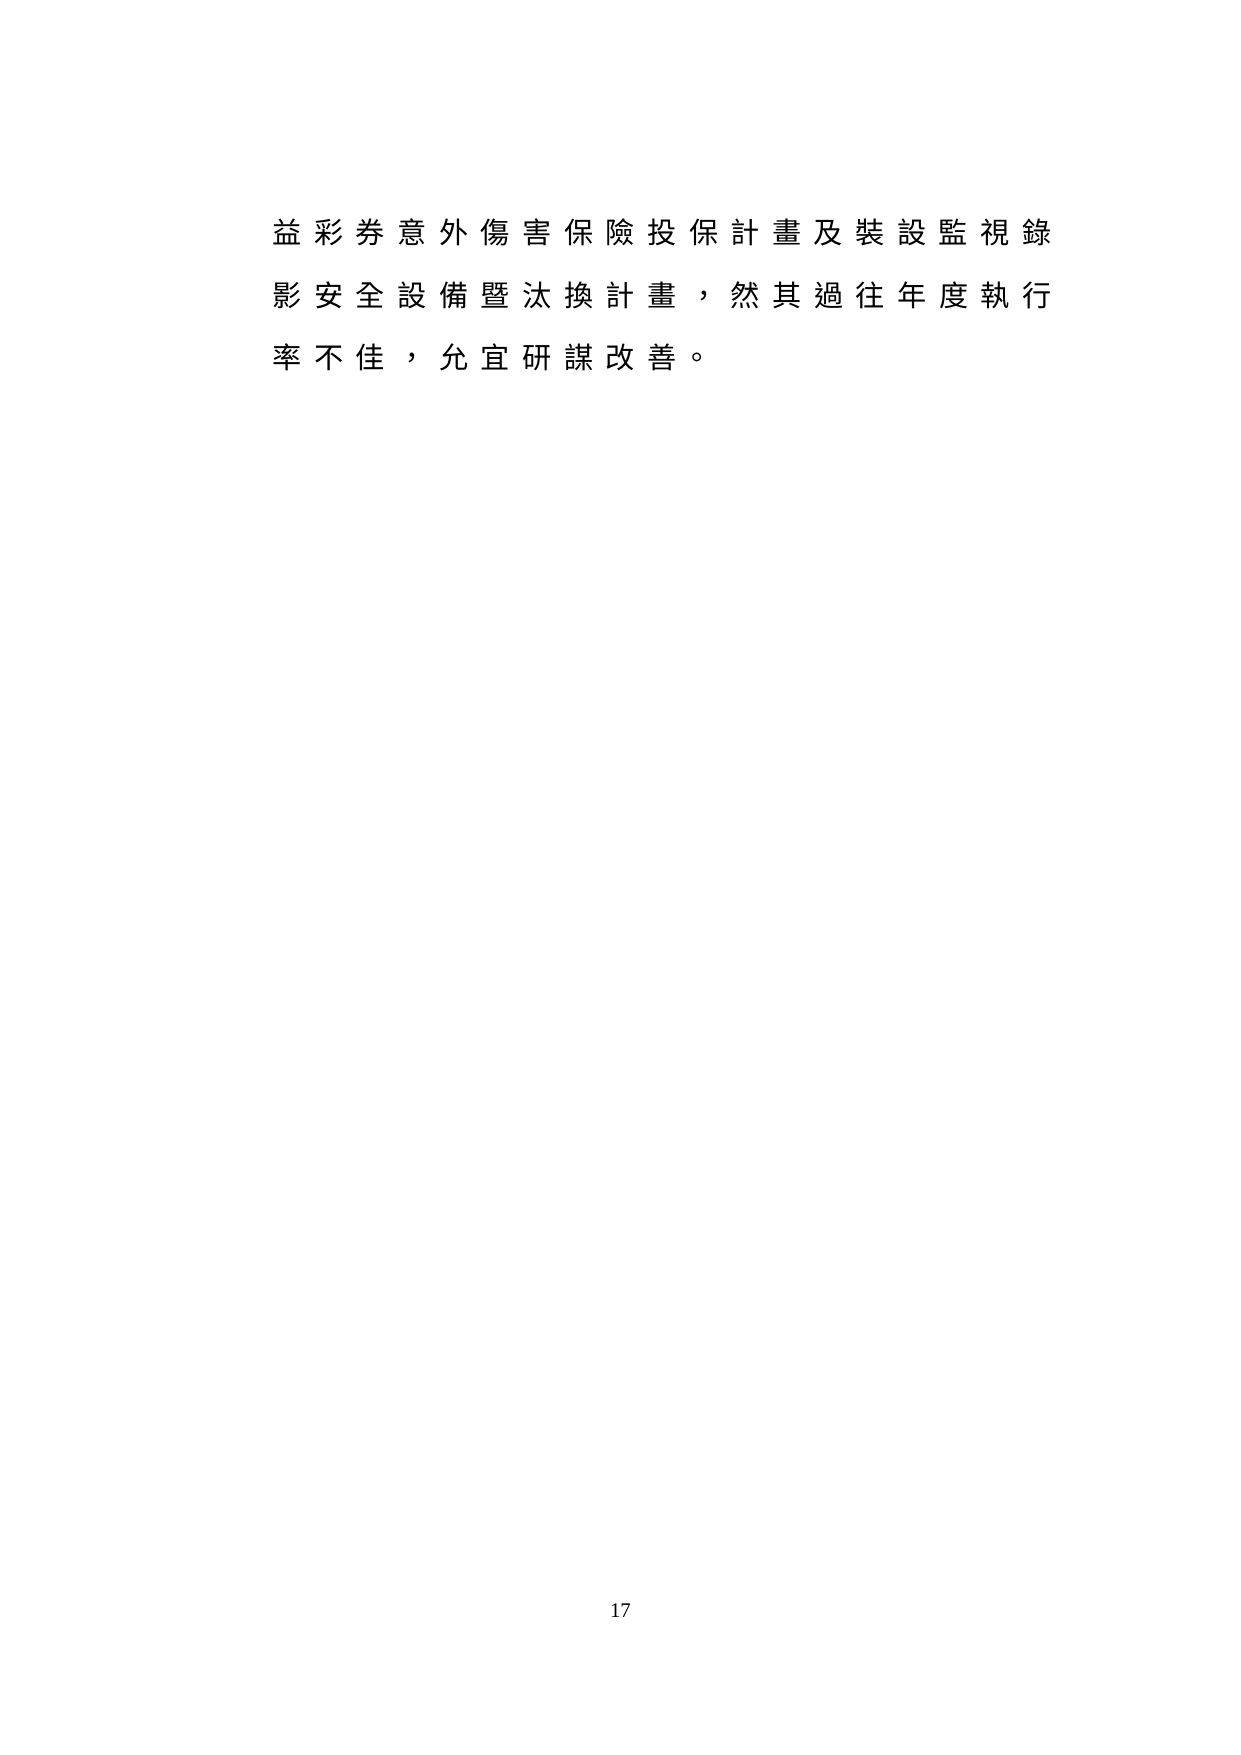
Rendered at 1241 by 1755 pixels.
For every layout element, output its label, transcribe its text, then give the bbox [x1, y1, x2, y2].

text 益彩券意外傷害保險投保計畫及裝設監視錄影安全設備暨汰換計畫，然其過往年度執行率不佳，允宜研謀改善。 [242, 189, 1058, 377]
